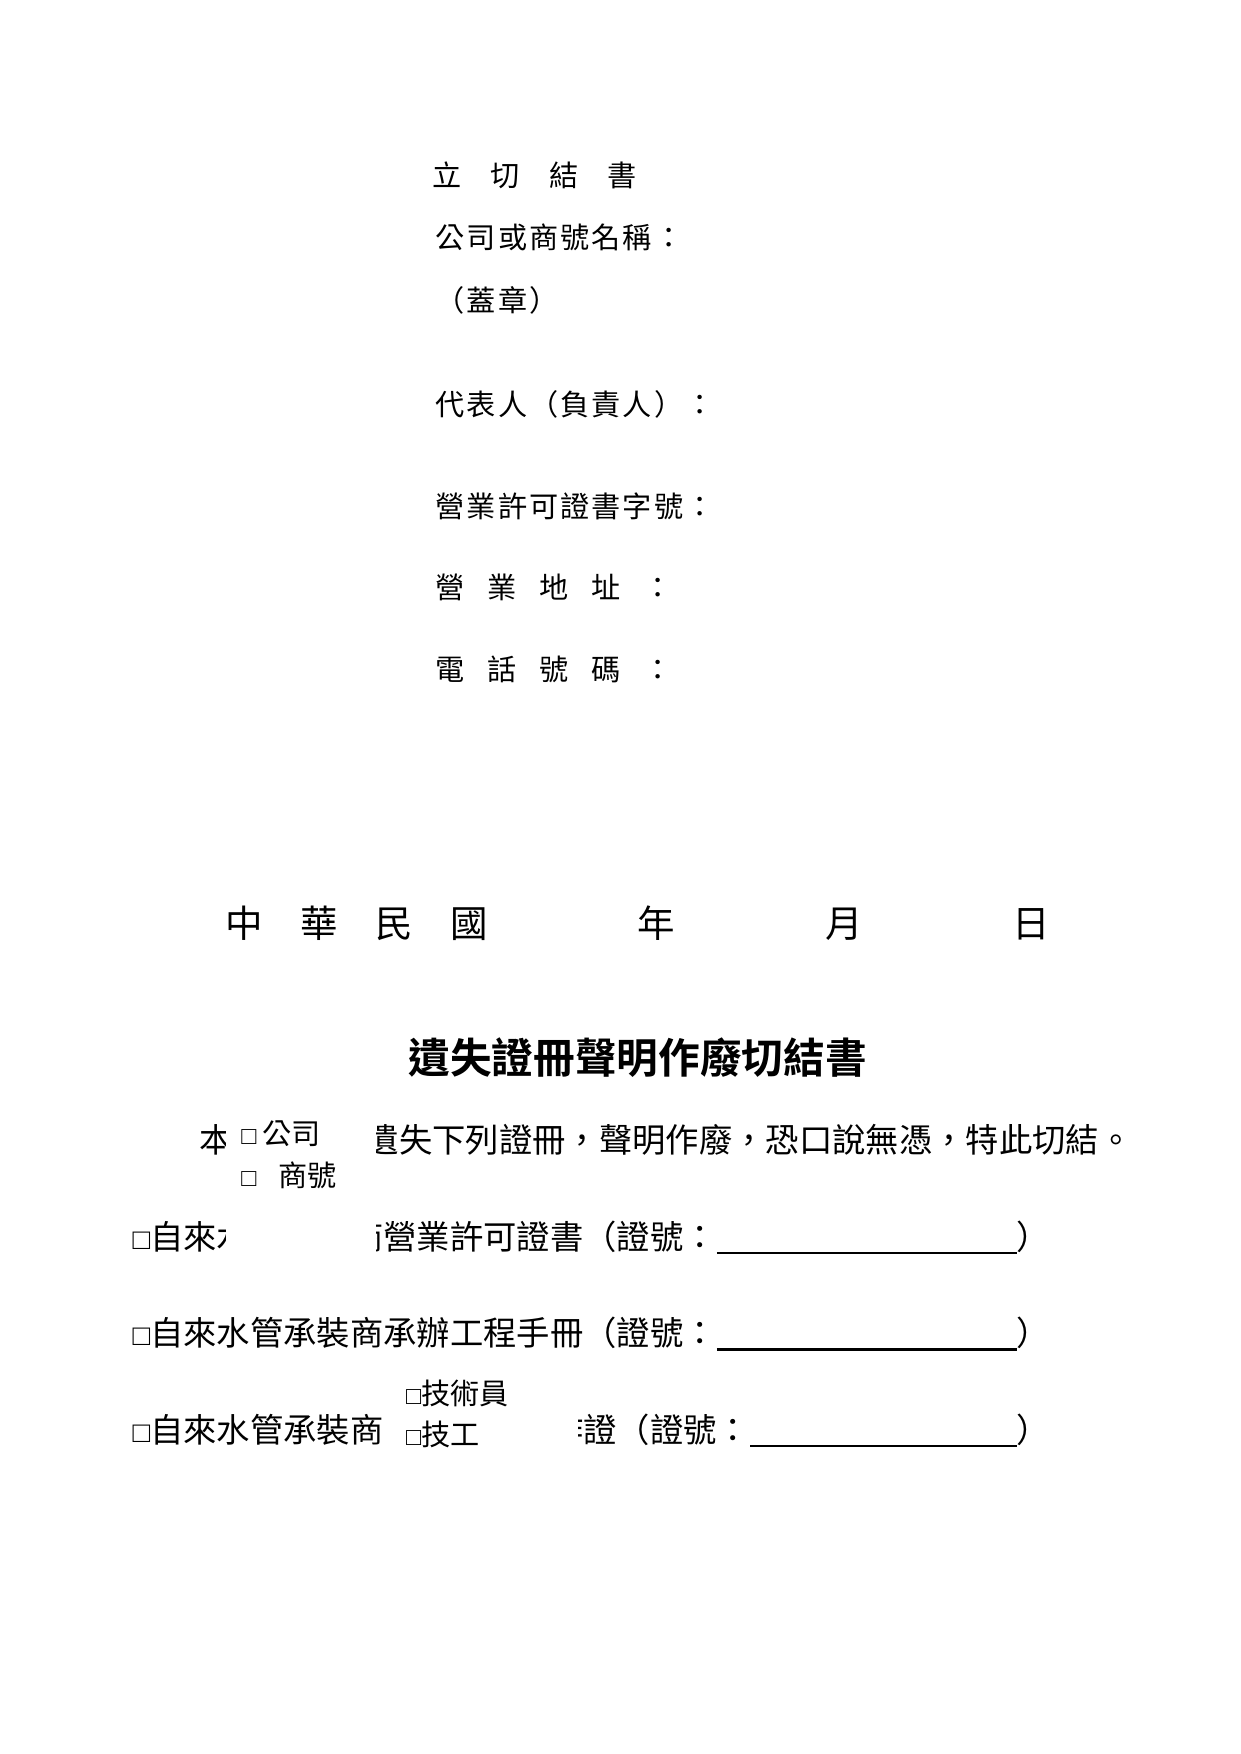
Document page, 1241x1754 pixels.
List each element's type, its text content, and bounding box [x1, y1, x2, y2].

text 營 業 地 址 ： [432, 544, 1143, 607]
text □自來水管承裝商 工作證（證號： ） [132, 1403, 391, 1452]
text 營業許可證書字號： [432, 463, 1143, 526]
text 中 華 民 國 年 月 日 [132, 894, 1143, 948]
list 商號 [241, 1153, 361, 1194]
text 立 切 結 書 [432, 152, 1143, 194]
text □自來水管承裝商營業許可證書（證號： ） [132, 1210, 1143, 1259]
text 電 話 號 碼 ： [432, 626, 1143, 688]
text □自來水管承裝商承辦工程手冊（證號： ） [391, 1363, 578, 1513]
text □自來水管承裝商承辦工程手冊（證號： ） [132, 1307, 1143, 1355]
text 代表人（負責人）： [432, 319, 1143, 444]
text □技術員 [406, 1371, 563, 1412]
text 本 遺失下列證冊，聲明作廢，恐口說無憑，特此切結。 [376, 1114, 1143, 1162]
text □技工 [406, 1412, 563, 1454]
text 遺失證冊聲明作廢切結書 [132, 1025, 1143, 1085]
text □自來水管承裝商 工作證（證號： ） [578, 1403, 1143, 1452]
text 本 遺失下列證冊，聲明作廢，恐口說無憑，特此切結。 [132, 1114, 226, 1162]
text □ 公司 [241, 1111, 361, 1153]
text 公司或商號名稱： （蓋章） [432, 194, 1143, 319]
